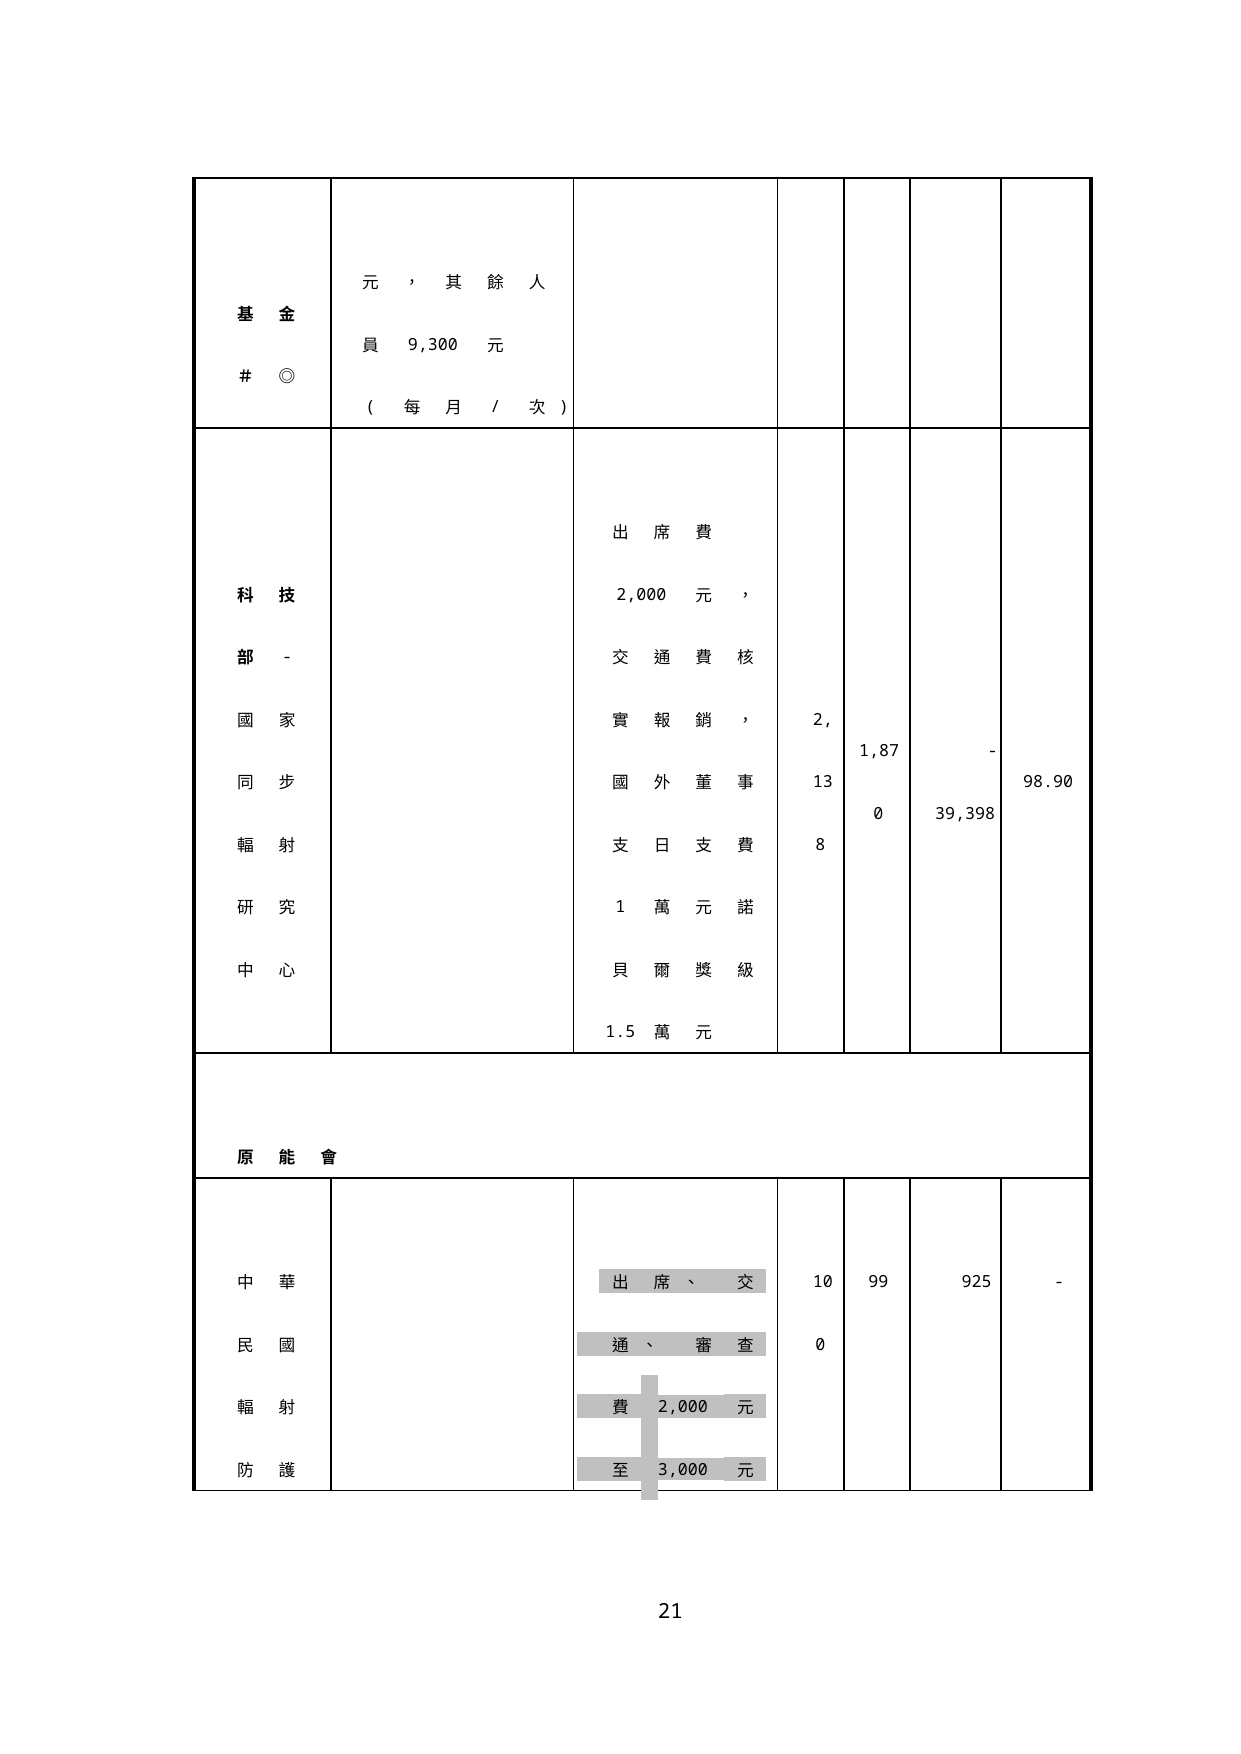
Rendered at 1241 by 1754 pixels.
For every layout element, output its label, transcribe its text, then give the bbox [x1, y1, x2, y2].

table_cell - [1002, 179, 1089, 427]
table_cell - [1002, 1179, 1089, 1490]
table_cell 2,138 [778, 429, 843, 1052]
table_cell 100 [778, 1179, 843, 1490]
table_cell 出席、交通、審查費2,000元至3,000元 [574, 1179, 777, 1490]
table_cell 1,870 [845, 429, 909, 1052]
table_cell 925 [911, 1179, 1000, 1490]
table_cell 中華民國輻射防護 [196, 1179, 330, 1490]
table_cell [778, 179, 843, 427]
table_cell 基金＃◎ [196, 179, 330, 427]
table_cell 99 [845, 1179, 909, 1490]
table_cell 出席費2,000元，交通費核實報銷，國外董事支日支費1萬元諾貝爾獎級1.5萬元 [574, 429, 777, 1052]
table_cell -39,398 [911, 429, 1000, 1052]
table_cell 原能會 [196, 1054, 1089, 1177]
table_cell [332, 1179, 573, 1490]
table_cell 元，其餘人員9,300元(每月/次) [332, 179, 573, 427]
table_cell [574, 179, 777, 427]
table_cell 98.90 [1002, 429, 1089, 1052]
table_cell [332, 429, 573, 1052]
table_cell [911, 179, 1000, 427]
table_cell 科技部-國家同步輻射研究中心 [196, 429, 330, 1052]
table_cell [845, 179, 909, 427]
